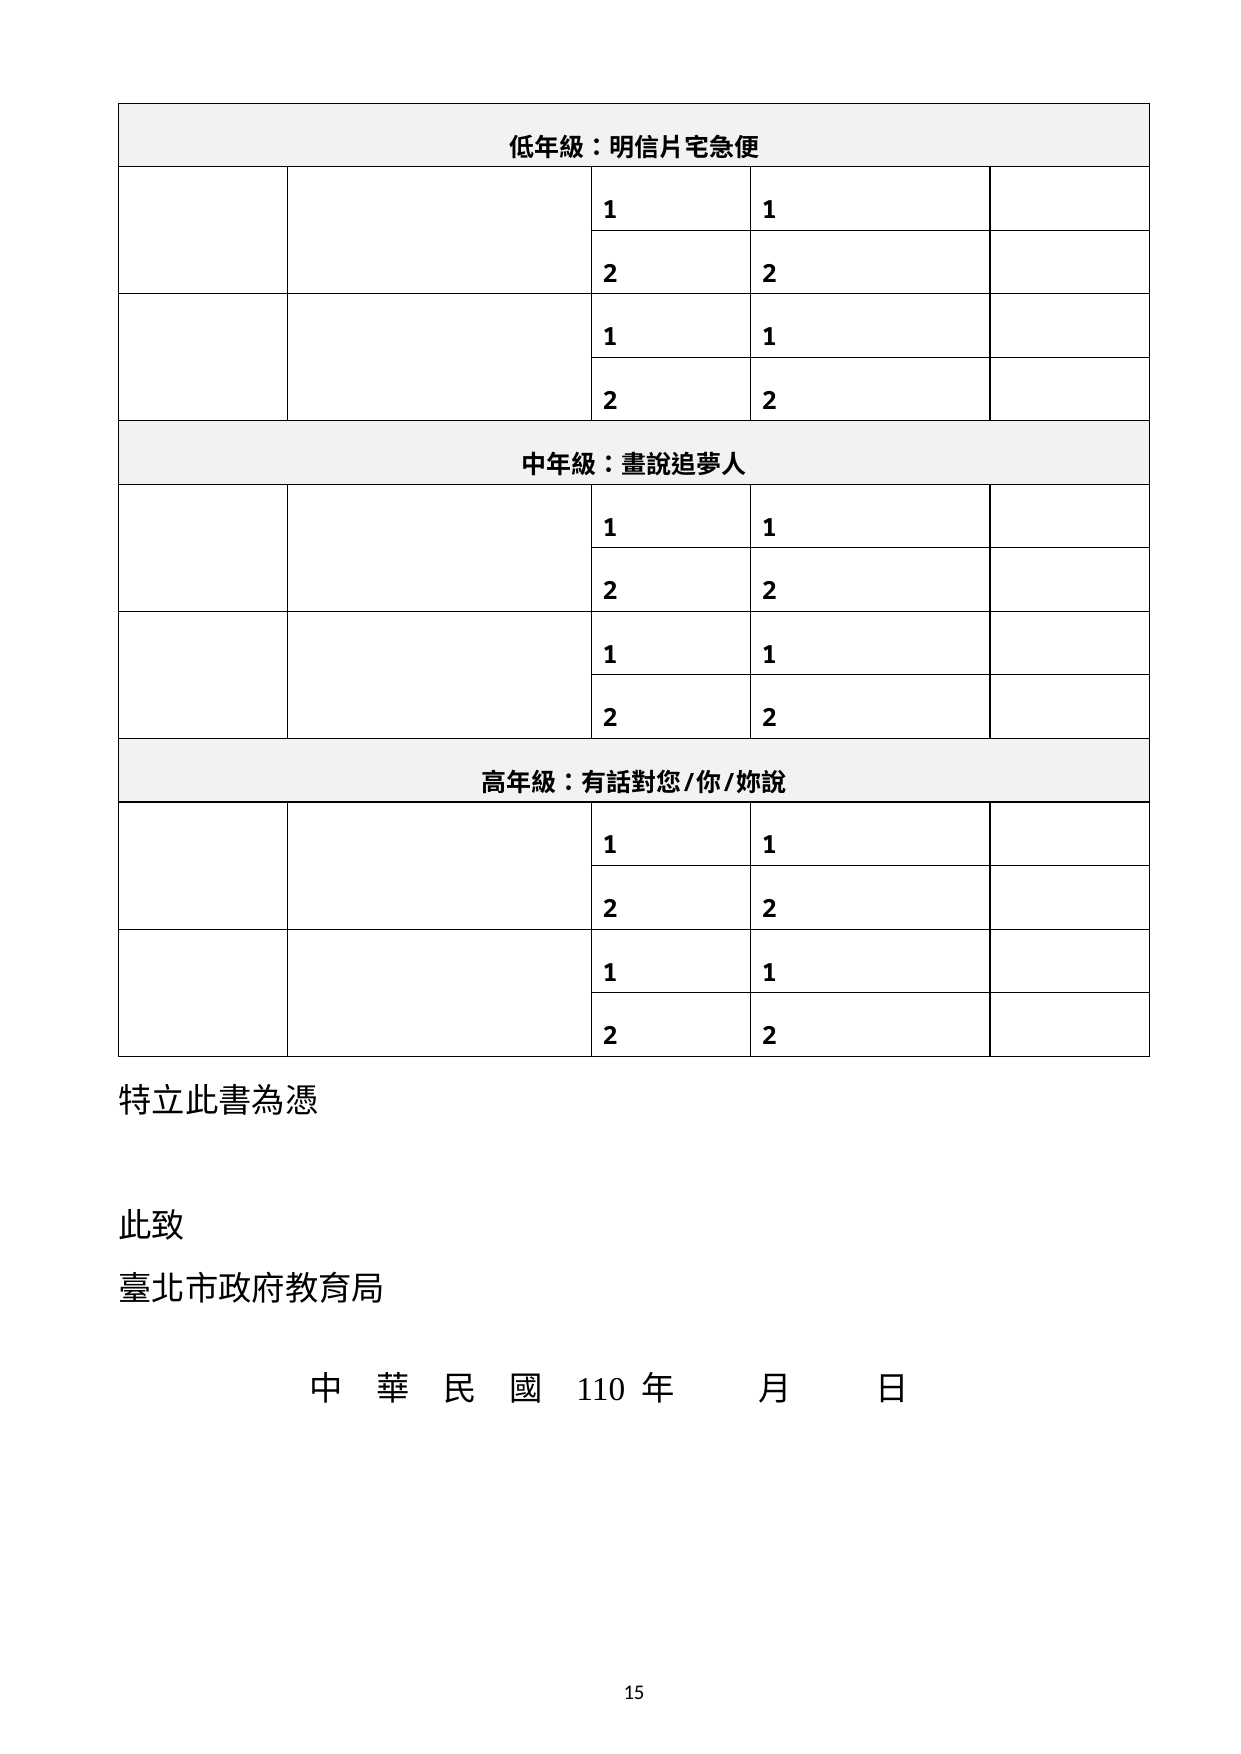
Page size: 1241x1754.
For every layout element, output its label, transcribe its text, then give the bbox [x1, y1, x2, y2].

table_cell [991, 548, 1149, 611]
text 此致 [118, 1182, 1150, 1244]
table_cell 2 [751, 993, 989, 1056]
table_cell 中年級：畫說追夢人 [119, 421, 1149, 484]
table_cell 1 [751, 167, 989, 229]
table_cell 1 [592, 167, 750, 229]
table_cell 1 [751, 294, 989, 357]
table_cell [119, 930, 287, 1056]
table_cell [991, 675, 1149, 738]
table_cell [991, 167, 1149, 229]
table_cell [991, 866, 1149, 928]
table_cell 1 [592, 612, 750, 674]
table_cell [991, 231, 1149, 293]
table_cell 2 [592, 231, 750, 293]
table_cell 1 [592, 803, 750, 865]
text 中 華 民 國 110 年 月 日 [118, 1344, 1150, 1407]
table_cell [991, 612, 1149, 674]
table_cell [288, 930, 591, 1056]
table_cell 低年級：明信片宅急便 [119, 104, 1149, 166]
table_cell [991, 358, 1149, 420]
table_cell [991, 803, 1149, 865]
table_cell 2 [751, 548, 989, 611]
table_cell [288, 167, 591, 293]
table_cell 1 [751, 930, 989, 992]
table_cell [288, 803, 591, 928]
table_cell 2 [751, 358, 989, 420]
text 臺北市政府教育局 [118, 1244, 1150, 1307]
table_cell [119, 167, 287, 293]
table_cell 1 [751, 612, 989, 674]
table_cell 2 [592, 358, 750, 420]
table_cell [991, 294, 1149, 357]
table_cell 2 [751, 866, 989, 928]
table_cell 2 [751, 231, 989, 293]
table_cell [991, 930, 1149, 992]
table_cell [288, 294, 591, 420]
table_cell 2 [751, 675, 989, 738]
table_cell 1 [592, 930, 750, 992]
table_cell 2 [592, 866, 750, 928]
table_cell 高年級：有話對您/你/妳說 [119, 739, 1149, 801]
table_cell 1 [592, 294, 750, 357]
table_cell 2 [592, 675, 750, 738]
table_cell [288, 612, 591, 738]
table_cell 1 [751, 803, 989, 865]
table_cell 2 [592, 993, 750, 1056]
table_cell [119, 612, 287, 738]
table_cell [991, 993, 1149, 1056]
table_cell [119, 803, 287, 928]
table_cell [119, 485, 287, 611]
text 特立此書為憑 [118, 1057, 1150, 1119]
table_cell 1 [592, 485, 750, 547]
table_cell [991, 485, 1149, 547]
table_cell [288, 485, 591, 611]
table_cell 2 [592, 548, 750, 611]
table_cell 1 [751, 485, 989, 547]
table_cell [119, 294, 287, 420]
